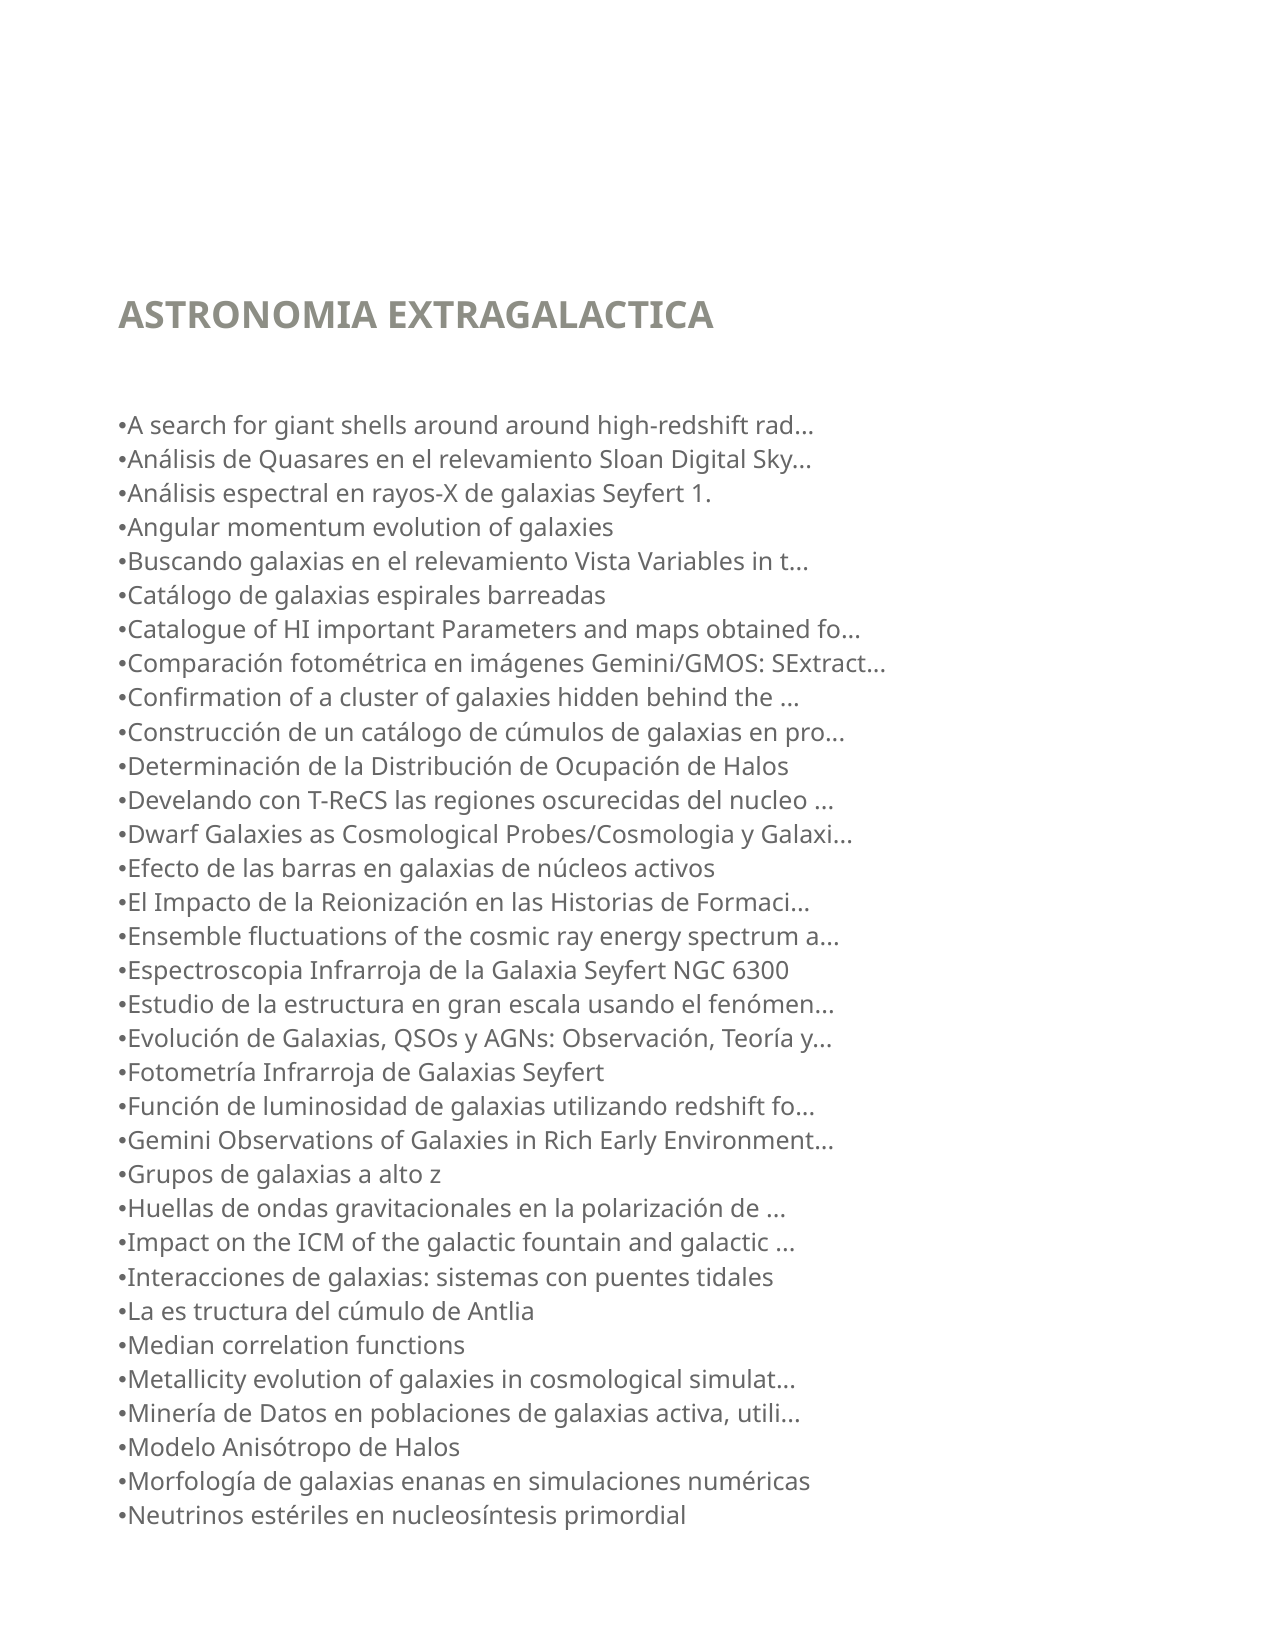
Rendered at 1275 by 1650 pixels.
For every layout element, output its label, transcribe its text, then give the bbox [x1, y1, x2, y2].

list Análisis de Quasares en el relevamiento Sloan Digital Sky... [118, 442, 1157, 476]
list Huellas de ondas gravitacionales en la polarización de ... [118, 1191, 1157, 1225]
list Neutrinos estériles en nucleosíntesis primordial [118, 1498, 1157, 1532]
list Evolución de Galaxias, QSOs y AGNs: Observación, Teoría y... [118, 1021, 1157, 1055]
list Catálogo de galaxias espirales barreadas [118, 578, 1157, 612]
list Ensemble fluctuations of the cosmic ray energy spectrum a... [118, 918, 1157, 953]
list Interacciones de galaxias: sistemas con puentes tidales [118, 1259, 1157, 1293]
list Impact on the ICM of the galactic fountain and galactic ... [118, 1225, 1157, 1259]
list Catalogue of HI important Parameters and maps obtained fo... [118, 612, 1157, 646]
list El Impacto de la Reionización en las Historias de Formaci... [118, 884, 1157, 918]
subtitle ASTRONOMIA EXTRAGALACTICA [118, 288, 1157, 339]
list Minería de Datos en poblaciones de galaxias activa, utili... [118, 1395, 1157, 1429]
list A search for giant shells around around high-redshift rad... [118, 408, 1157, 442]
list Develando con T-ReCS las regiones oscurecidas del nucleo ... [118, 782, 1157, 816]
list Dwarf Galaxies as Cosmological Probes/Cosmologia y Galaxi... [118, 816, 1157, 850]
list Determinación de la Distribución de Ocupación de Halos [118, 748, 1157, 782]
list Función de luminosidad de galaxias utilizando redshift fo... [118, 1089, 1157, 1123]
list Buscando galaxias en el relevamiento Vista Variables in t... [118, 544, 1157, 578]
list Modelo Anisótropo de Halos [118, 1429, 1157, 1463]
list Estudio de la estructura en gran escala usando el fenómen... [118, 987, 1157, 1021]
list Metallicity evolution of galaxies in cosmological simulat... [118, 1361, 1157, 1395]
list Construcción de un catálogo de cúmulos de galaxias en pro... [118, 714, 1157, 748]
list Morfología de galaxias enanas en simulaciones numéricas [118, 1463, 1157, 1498]
list Confirmation of a cluster of galaxies hidden behind the ... [118, 680, 1157, 714]
list Espectroscopia Infrarroja de la Galaxia Seyfert NGC 6300 [118, 953, 1157, 987]
list Análisis espectral en rayos-X de galaxias Seyfert 1. [118, 476, 1157, 510]
list Median correlation functions [118, 1327, 1157, 1361]
list Efecto de las barras en galaxias de núcleos activos [118, 850, 1157, 884]
list La es tructura del cúmulo de Antlia [118, 1293, 1157, 1327]
list Angular momentum evolution of galaxies [118, 510, 1157, 544]
list Grupos de galaxias a alto z [118, 1157, 1157, 1191]
list Fotometría Infrarroja de Galaxias Seyfert [118, 1055, 1157, 1089]
list Gemini Observations of Galaxies in Rich Early Environment... [118, 1123, 1157, 1157]
list Comparación fotométrica en imágenes Gemini/GMOS: SExtract... [118, 646, 1157, 680]
